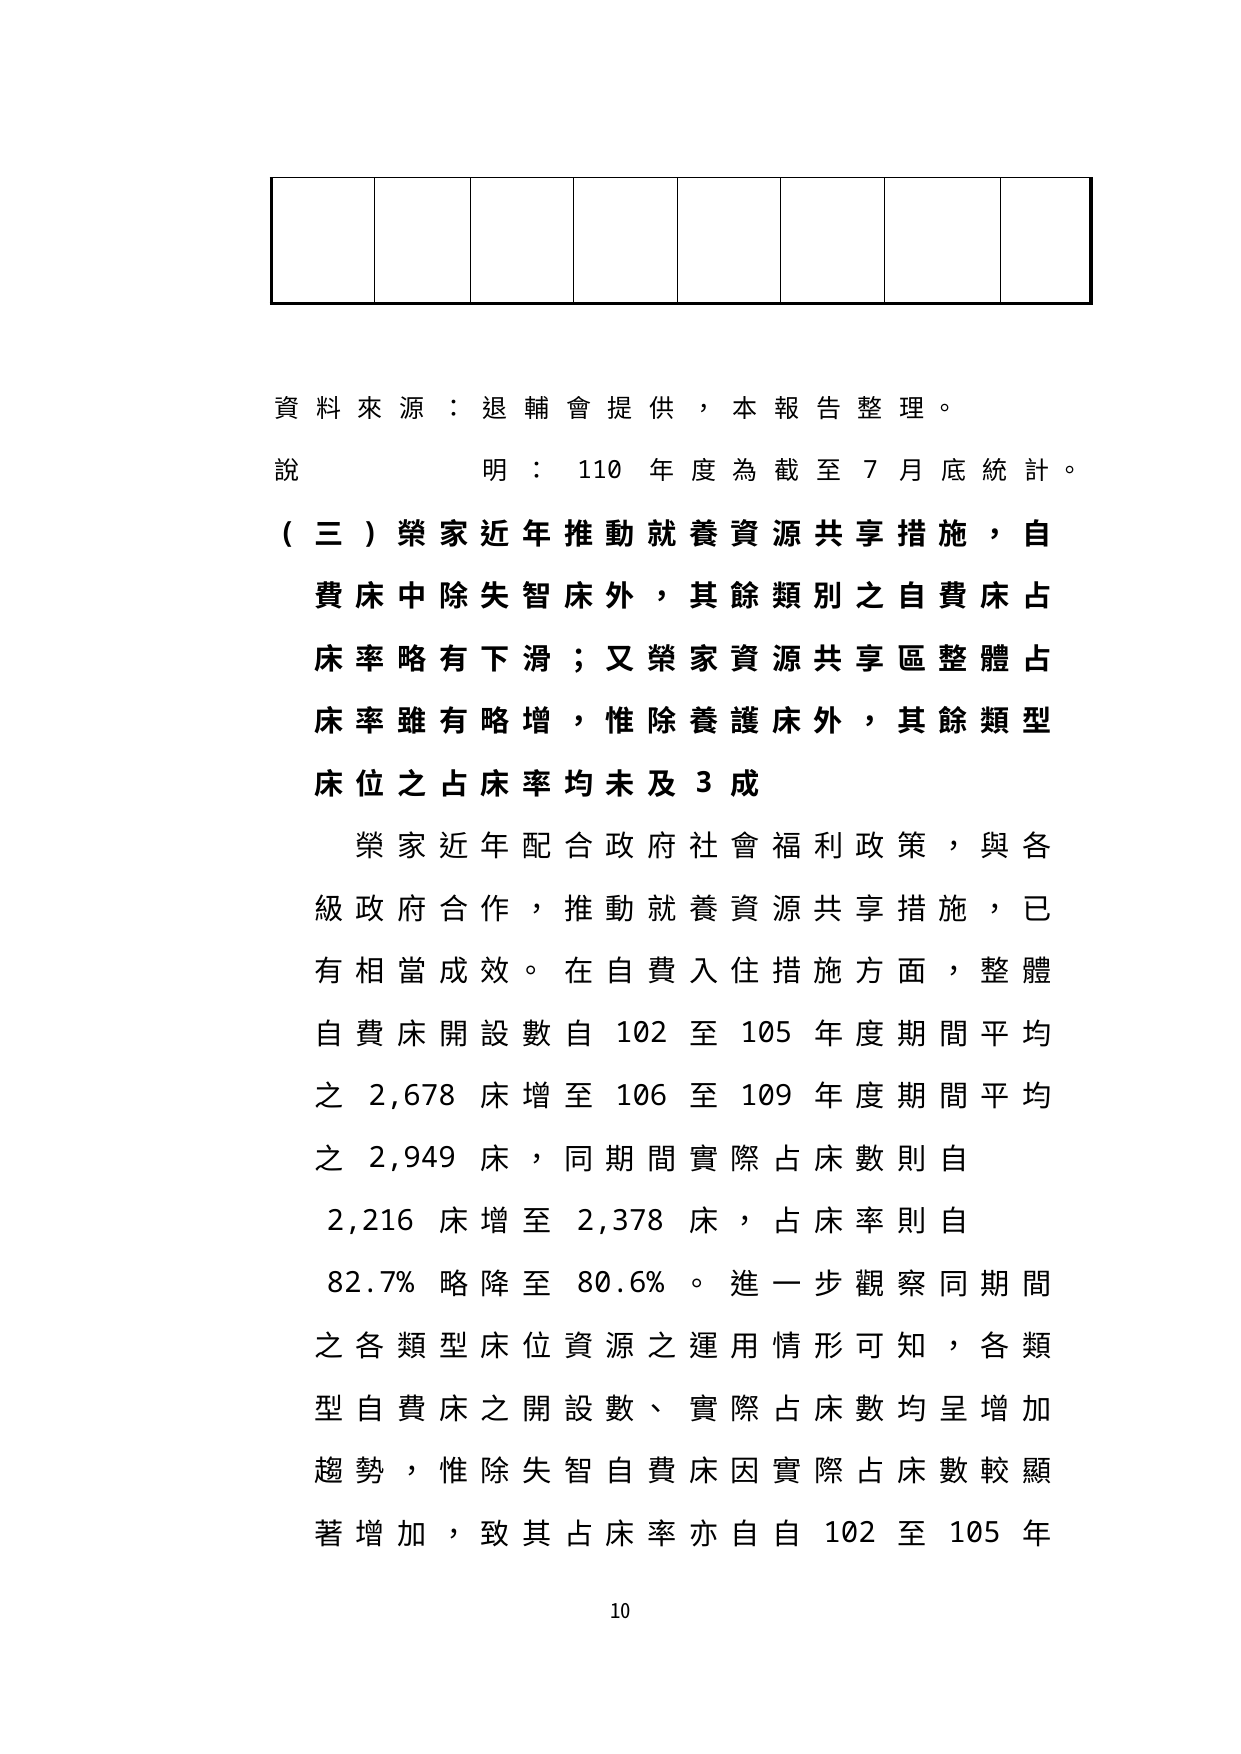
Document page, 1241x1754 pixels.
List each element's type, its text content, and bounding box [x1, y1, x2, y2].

table_cell [273, 178, 374, 302]
text 資料來源：退輔會提供，本報告整理。 [252, 365, 1058, 427]
table_cell [678, 178, 780, 302]
text (三)榮家近年推動就養資源共享措施，自費床中除失智床外，其餘類別之自費床占床率略有下滑；又榮家資源共享區整體占床率雖有略增，惟除養護床外，其餘類型床位之占床率均未及3成 [242, 490, 1058, 802]
table_cell [885, 178, 1000, 302]
table_cell [574, 178, 677, 302]
table_cell [471, 178, 573, 302]
table_cell [1001, 178, 1089, 302]
table_cell [375, 178, 470, 302]
text 說 明：110年度為截至7月底統計。 [256, 427, 1058, 490]
text 榮家近年配合政府社會福利政策，與各級政府合作，推動就養資源共享措施，已有相當成效。在自費入住措施方面，整體自費床開設數自102至105年度期間平均之2,678床增至106至109年度期間平均之2,949床，同期間實際占床數則自2,216床增至2,378床，占床率則自82.7%略降至80.6%。進一步觀察同期間之各類型床位資源之運用情形可知，各類型自費床之開設數、實際占床數均呈增加趨勢，惟除失智自費床因實際占床數較顯著增加，致其占床率亦自自102至105年 [271, 802, 1058, 1552]
table_cell [781, 178, 884, 302]
